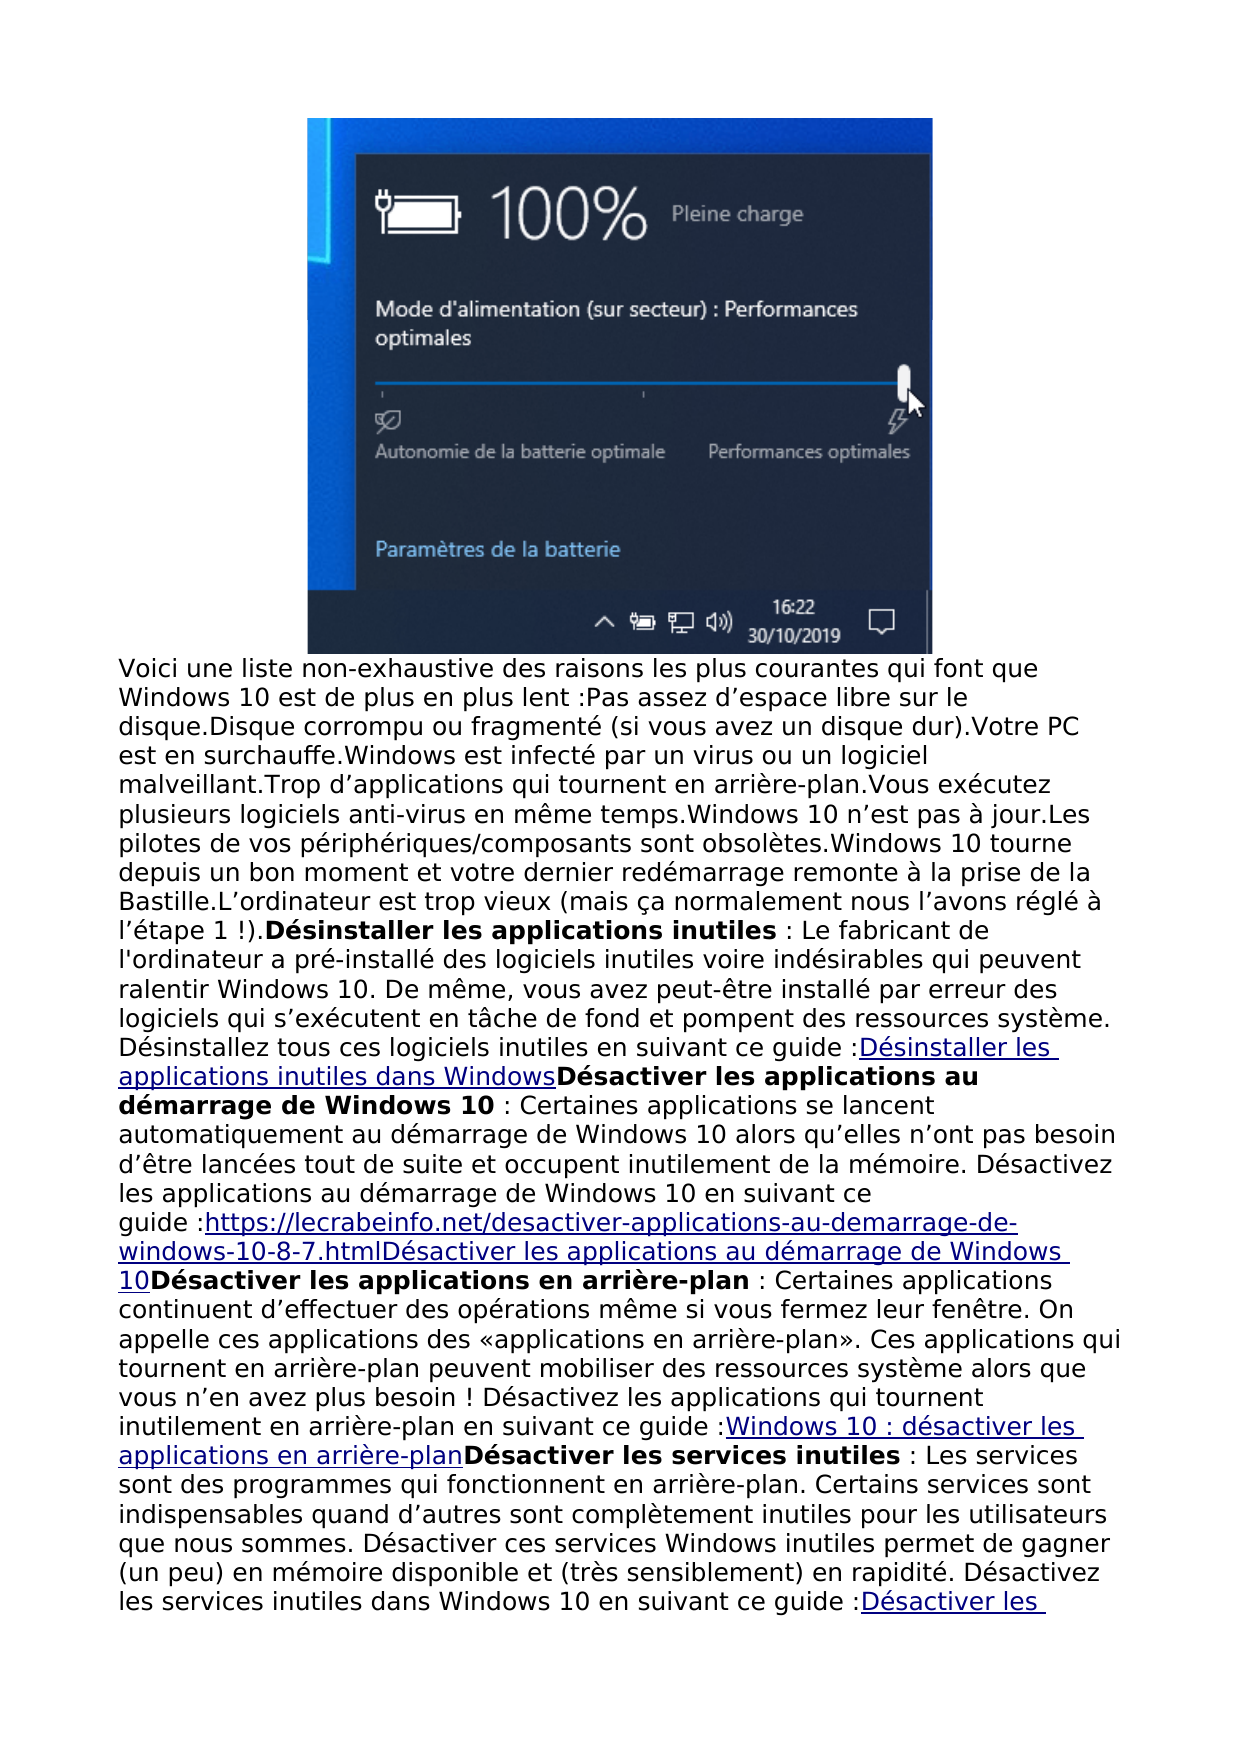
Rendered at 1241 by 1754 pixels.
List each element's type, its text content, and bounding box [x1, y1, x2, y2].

text Voici une liste non-exhaustive des raisons les plus courantes qui font que Windows 10 est de plus en plus lent :Pas assez d’espace libre sur le disque.Disque corrompu ou fragmenté (si vous avez un disque dur).Votre PC est en surchauffe.Windows est infecté par un virus ou un logiciel malveillant.Trop d’applications qui tournent en arrière-plan.Vous exécutez plusieurs logiciels anti-virus en même temps.Windows 10 n’est pas à jour.Les pilotes de vos périphériques/composants sont obsolètes.Windows 10 tourne depuis un bon moment et votre dernier redémarrage remonte à la prise de la Bastille.L’ordinateur est trop vieux (mais ça normalement nous l’avons réglé à l’étape 1 !).Désinstaller les applications inutiles : Le fabricant de l'ordinateur a pré-installé des logiciels inutiles voire indésirables qui peuvent ralentir Windows 10. De même, vous avez peut-être installé par erreur des logiciels qui s’exécutent en tâche de fond et pompent des ressources système. Désinstallez tous ces logiciels inutiles en suivant ce guide :Désinstaller les applications inutiles dans WindowsDésactiver les applications au démarrage de Windows 10 : Certaines applications se lancent automatiquement au démarrage de Windows 10 alors qu’elles n’ont pas besoin d’être lancées tout de suite et occupent inutilement de la mémoire. Désactivez les applications au démarrage de Windows 10 en suivant ce guide :https://lecrabeinfo.net/desactiver-applications-au-demarrage-de-windows-10-8-7.htmlDésactiver les applications au démarrage de Windows 10Désactiver les applications en arrière-plan : Certaines applications continuent d’effectuer des opérations même si vous fermez leur fenêtre. On appelle ces applications des «applications en arrière-plan». Ces applications qui tournent en arrière-plan peuvent mobiliser des ressources système alors que vous n’en avez plus besoin ! Désactivez les applications qui tournent inutilement en arrière-plan en suivant ce guide :Windows 10 : désactiver les applications en arrière-planDésactiver les services inutiles : Les services sont des programmes qui fonctionnent en arrière-plan. Certains services sont indispensables quand d’autres sont complètement inutiles pour les utilisateurs que nous sommes. Désactiver ces services Windows inutiles permet de gagner (un peu) en mémoire disponible et (très sensiblement) en rapidité. Désactivez les services inutiles dans Windows 10 en suivant ce guide :Désactiver les [118, 118, 1122, 1617]
picture [307, 118, 933, 654]
